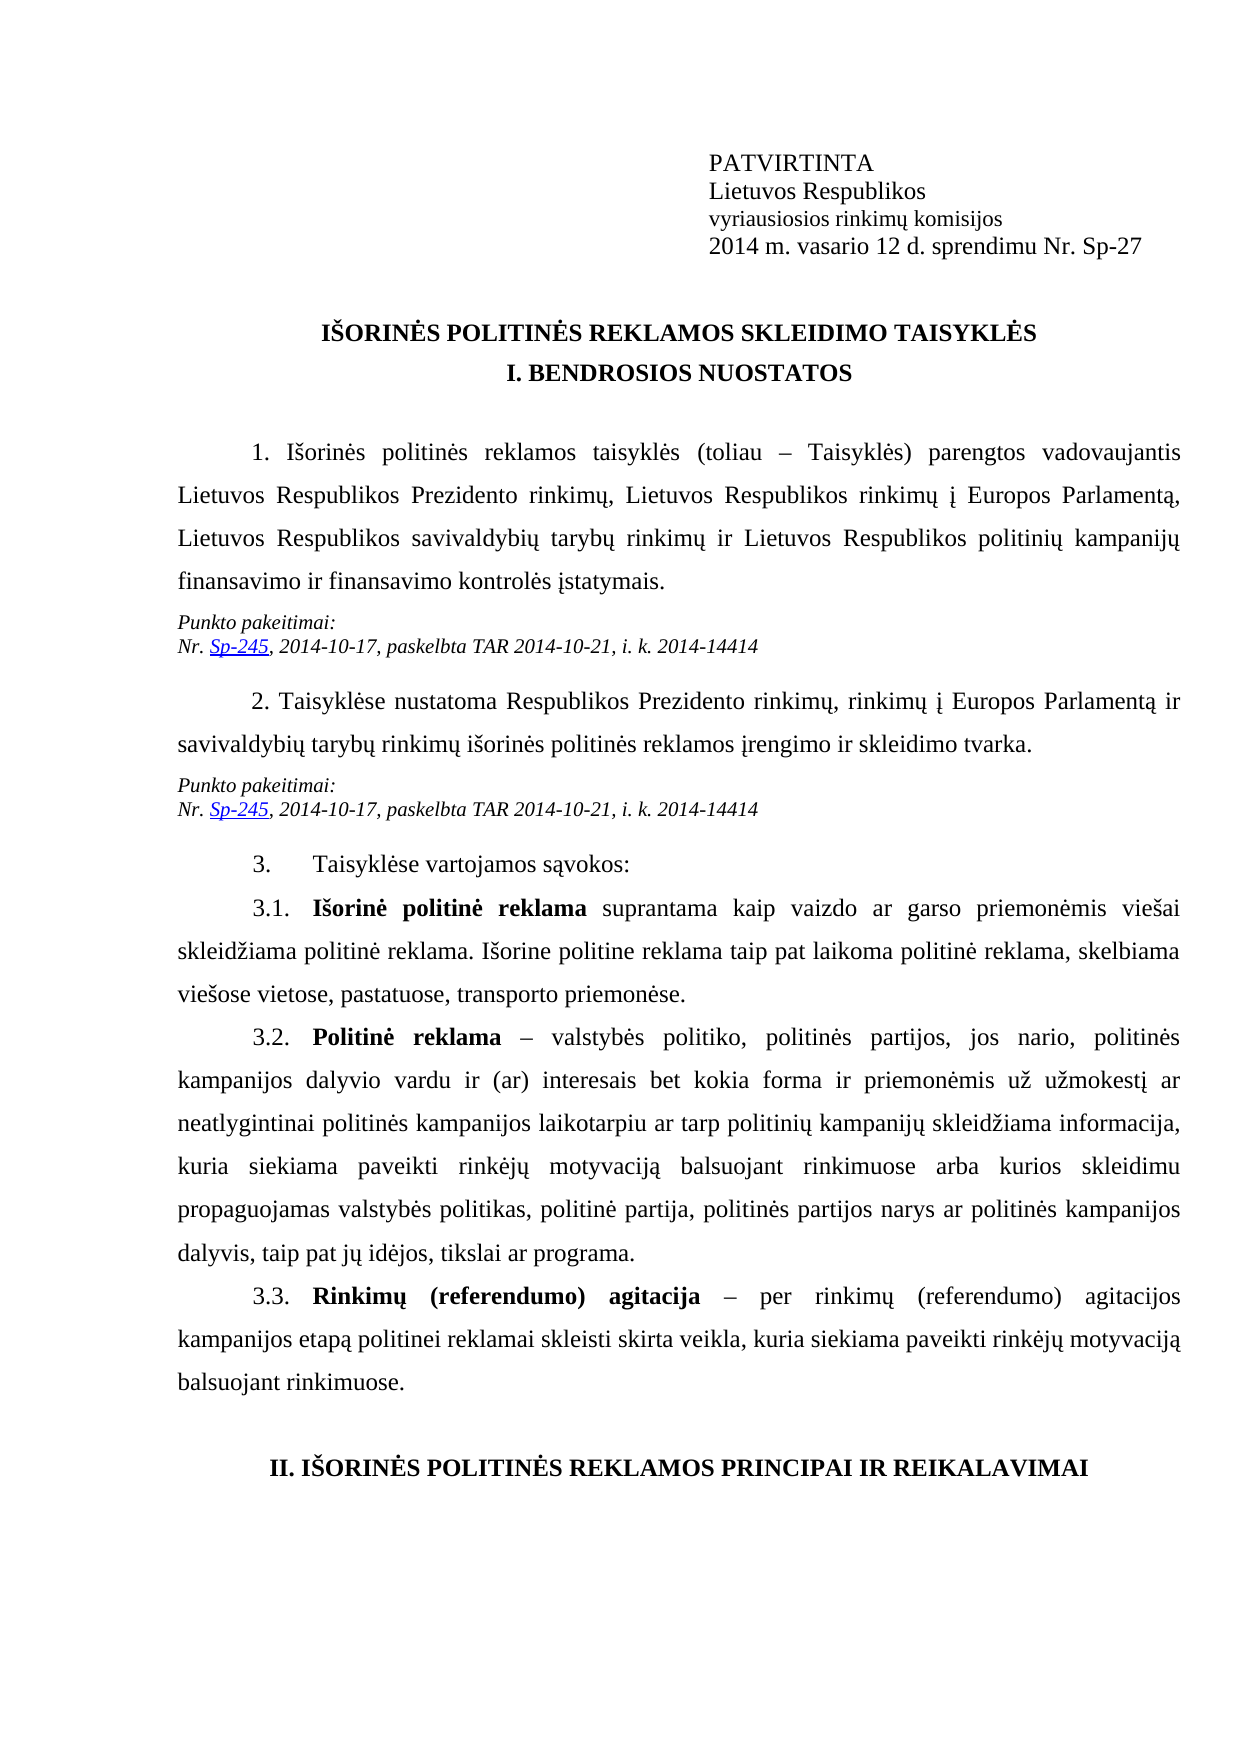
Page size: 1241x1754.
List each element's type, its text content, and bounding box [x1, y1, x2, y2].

text Lietuvos Respublikos [709, 176, 1181, 205]
text Nr. Sp-245, 2014-10-17, paskelbta TAR 2014-10-21, i. k. 2014-14414 [177, 797, 1181, 821]
text II. IŠORINĖS POLITINĖS REKLAMOS PRINCIPAI IR REIKALAVIMAI [177, 1453, 1181, 1482]
text 2014 m. vasario 12 d. sprendimu Nr. Sp-27 [709, 231, 1181, 260]
text 3.3. Rinkimų (referendumo) agitacija – per rinkimų (referendumo) agitacijos kampanijos etapą politinei reklamai skleisti skirta veikla, kuria siekiama paveikti rinkėjų motyvaciją balsuojant rinkimuose. [177, 1281, 1181, 1396]
text IŠORINĖS POLITINĖS REKLAMOS SKLEIDIMO TAISYKLĖS [177, 318, 1181, 346]
text Nr. Sp-245, 2014-10-17, paskelbta TAR 2014-10-21, i. k. 2014-14414 [177, 634, 1181, 658]
text 2. Taisyklėse nustatoma Respublikos Prezidento rinkimų, rinkimų į Europos Parlamentą ir savivaldybių tarybų rinkimų išorinės politinės reklamos įrengimo ir skleidimo tvarka. [177, 686, 1181, 758]
text PATVIRTINTA [709, 148, 1181, 176]
text 3.1. Išorinė politinė reklama suprantama kaip vaizdo ar garso priemonėmis viešai skleidžiama politinė reklama. Išorine politine reklama taip pat laikoma politinė reklama, skelbiama viešose vietose, pastatuose, transporto priemonėse. [177, 893, 1181, 1008]
text 3.2. Politinė reklama – valstybės politiko, politinės partijos, jos nario, politinės kampanijos dalyvio vardu ir (ar) interesais bet kokia forma ir priemonėmis už užmokestį ar neatlygintinai politinės kampanijos laikotarpiu ar tarp politinių kampanijų skleidžiama informacija, kuria siekiama paveikti rinkėjų motyvaciją balsuojant rinkimuose arba kurios skleidimu propaguojamas valstybės politikas, politinė partija, politinės partijos narys ar politinės kampanijos dalyvis, taip pat jų idėjos, tikslai ar programa. [177, 1022, 1181, 1266]
text Punkto pakeitimai: [177, 609, 1181, 634]
text 1. Išorinės politinės reklamos taisyklės (toliau – Taisyklės) parengtos vadovaujantis Lietuvos Respublikos Prezidento rinkimų, Lietuvos Respublikos rinkimų į Europos Parlamentą, Lietuvos Respublikos savivaldybių tarybų rinkimų ir Lietuvos Respublikos politinių kampanijų finansavimo ir finansavimo kontrolės įstatymais. [177, 437, 1181, 595]
text I. BENDROSIOS NUOSTATOS [177, 358, 1181, 387]
text vyriausiosios rinkimų komisijos [709, 205, 1181, 231]
text Punkto pakeitimai: [177, 773, 1181, 797]
text 3. Taisyklėse vartojamos sąvokos: [177, 849, 1181, 878]
